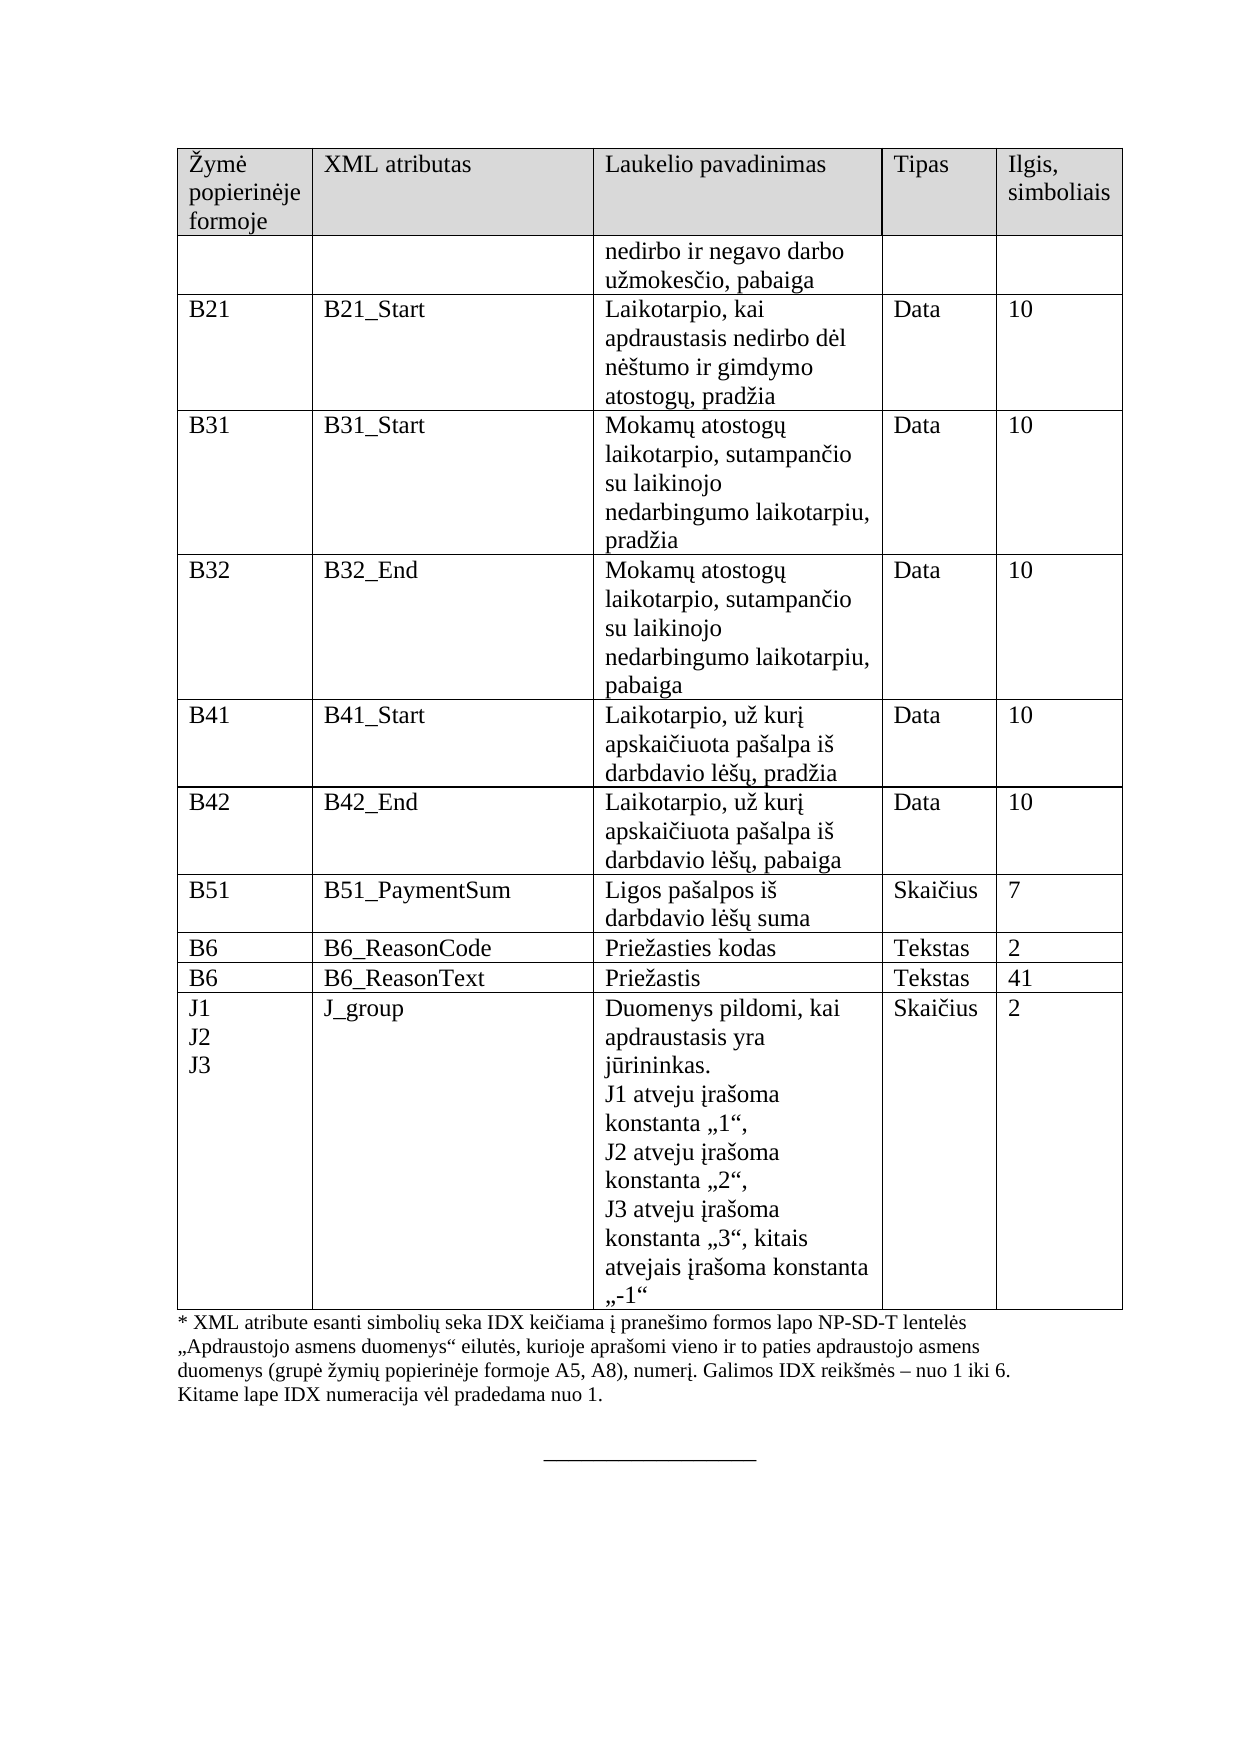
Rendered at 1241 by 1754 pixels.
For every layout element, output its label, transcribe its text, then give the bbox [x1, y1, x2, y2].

table_cell Skaičius [883, 875, 996, 932]
table_cell B6 [178, 933, 312, 962]
table_cell 7 [997, 875, 1122, 932]
table_cell B32 [178, 555, 312, 699]
table_cell 10 [997, 295, 1122, 409]
table_cell B31 [178, 411, 312, 554]
table_cell B51_PaymentSum [313, 875, 593, 932]
table_cell Duomenys pildomi, kai apdraustasis yra jūrininkas. J1 atveju įrašoma konstanta „1“, J2 atveju įrašoma konstanta „2“, J3 atveju įrašoma konstanta „3“, kitais atvejais įrašoma konstanta „-1“ [594, 993, 882, 1309]
table_cell B6_ReasonText [313, 963, 593, 992]
table_cell Data [883, 295, 996, 409]
table_cell J1 J2 J3 [178, 993, 312, 1309]
table_cell B42 [178, 788, 312, 874]
table_cell B41_Start [313, 700, 593, 786]
table_cell Data [883, 411, 996, 554]
table_cell B31_Start [313, 411, 593, 554]
text duomenys (grupė žymių popierinėje formoje A5, A8), numerį. Galimos IDX reikšmės – nuo 1 iki 6. [177, 1358, 1122, 1382]
table_cell [997, 236, 1122, 293]
table_cell Tekstas [883, 963, 996, 992]
table_cell Skaičius [883, 993, 996, 1309]
text Kitame lape IDX numeracija vėl pradedama nuo 1. [177, 1382, 1122, 1406]
table_cell 10 [997, 555, 1122, 699]
table_header XML atributas [313, 149, 593, 235]
table_cell B21 [178, 295, 312, 409]
table_cell Tekstas [883, 933, 996, 962]
table_cell Data [883, 700, 996, 786]
text * XML atribute esanti simbolių seka IDX keičiama į pranešimo formos lapo NP-SD-T lentelės [177, 1310, 1122, 1334]
table_cell Ligos pašalpos iš darbdavio lėšų suma [594, 875, 882, 932]
table_cell B21_Start [313, 295, 593, 409]
table_cell Mokamų atostogų laikotarpio, sutampančio su laikinojo nedarbingumo laikotarpiu, pradžia [594, 411, 882, 554]
table_cell 10 [997, 700, 1122, 786]
table_cell B42_End [313, 788, 593, 874]
table_cell Data [883, 788, 996, 874]
table_cell J_group [313, 993, 593, 1309]
table_header Ilgis, simboliais [997, 149, 1122, 235]
table_cell 2 [997, 993, 1122, 1309]
table_cell B6_ReasonCode [313, 933, 593, 962]
table_cell B6 [178, 963, 312, 992]
table_cell nedirbo ir negavo darbo užmokesčio, pabaiga [594, 236, 882, 293]
table_cell 10 [997, 411, 1122, 554]
text _________________ [177, 1435, 1122, 1464]
table_cell Laikotarpio, už kurį apskaičiuota pašalpa iš darbdavio lėšų, pabaiga [594, 788, 882, 874]
table_cell [178, 236, 312, 293]
table_header Laukelio pavadinimas [594, 149, 881, 235]
table_cell Laikotarpio, kai apdraustasis nedirbo dėl nėštumo ir gimdymo atostogų, pradžia [594, 295, 882, 409]
table_cell Priežastis [594, 963, 882, 992]
table_cell Mokamų atostogų laikotarpio, sutampančio su laikinojo nedarbingumo laikotarpiu, pabaiga [594, 555, 882, 699]
table_cell B51 [178, 875, 312, 932]
table_cell B41 [178, 700, 312, 786]
table_header Žymė popierinėje formoje [178, 149, 312, 235]
table_cell 10 [997, 788, 1122, 874]
table_cell 2 [997, 933, 1122, 962]
table_cell Laikotarpio, už kurį apskaičiuota pašalpa iš darbdavio lėšų, pradžia [594, 700, 882, 786]
table_cell 41 [997, 963, 1122, 992]
table_cell Data [883, 555, 996, 699]
text „Apdraustojo asmens duomenys“ eilutės, kurioje aprašomi vieno ir to paties apdraustojo asmens [177, 1334, 1122, 1358]
table_cell B32_End [313, 555, 593, 699]
table_header Tipas [883, 149, 996, 235]
table_cell [313, 236, 593, 293]
table_cell [883, 236, 996, 293]
table_cell Priežasties kodas [594, 933, 882, 962]
